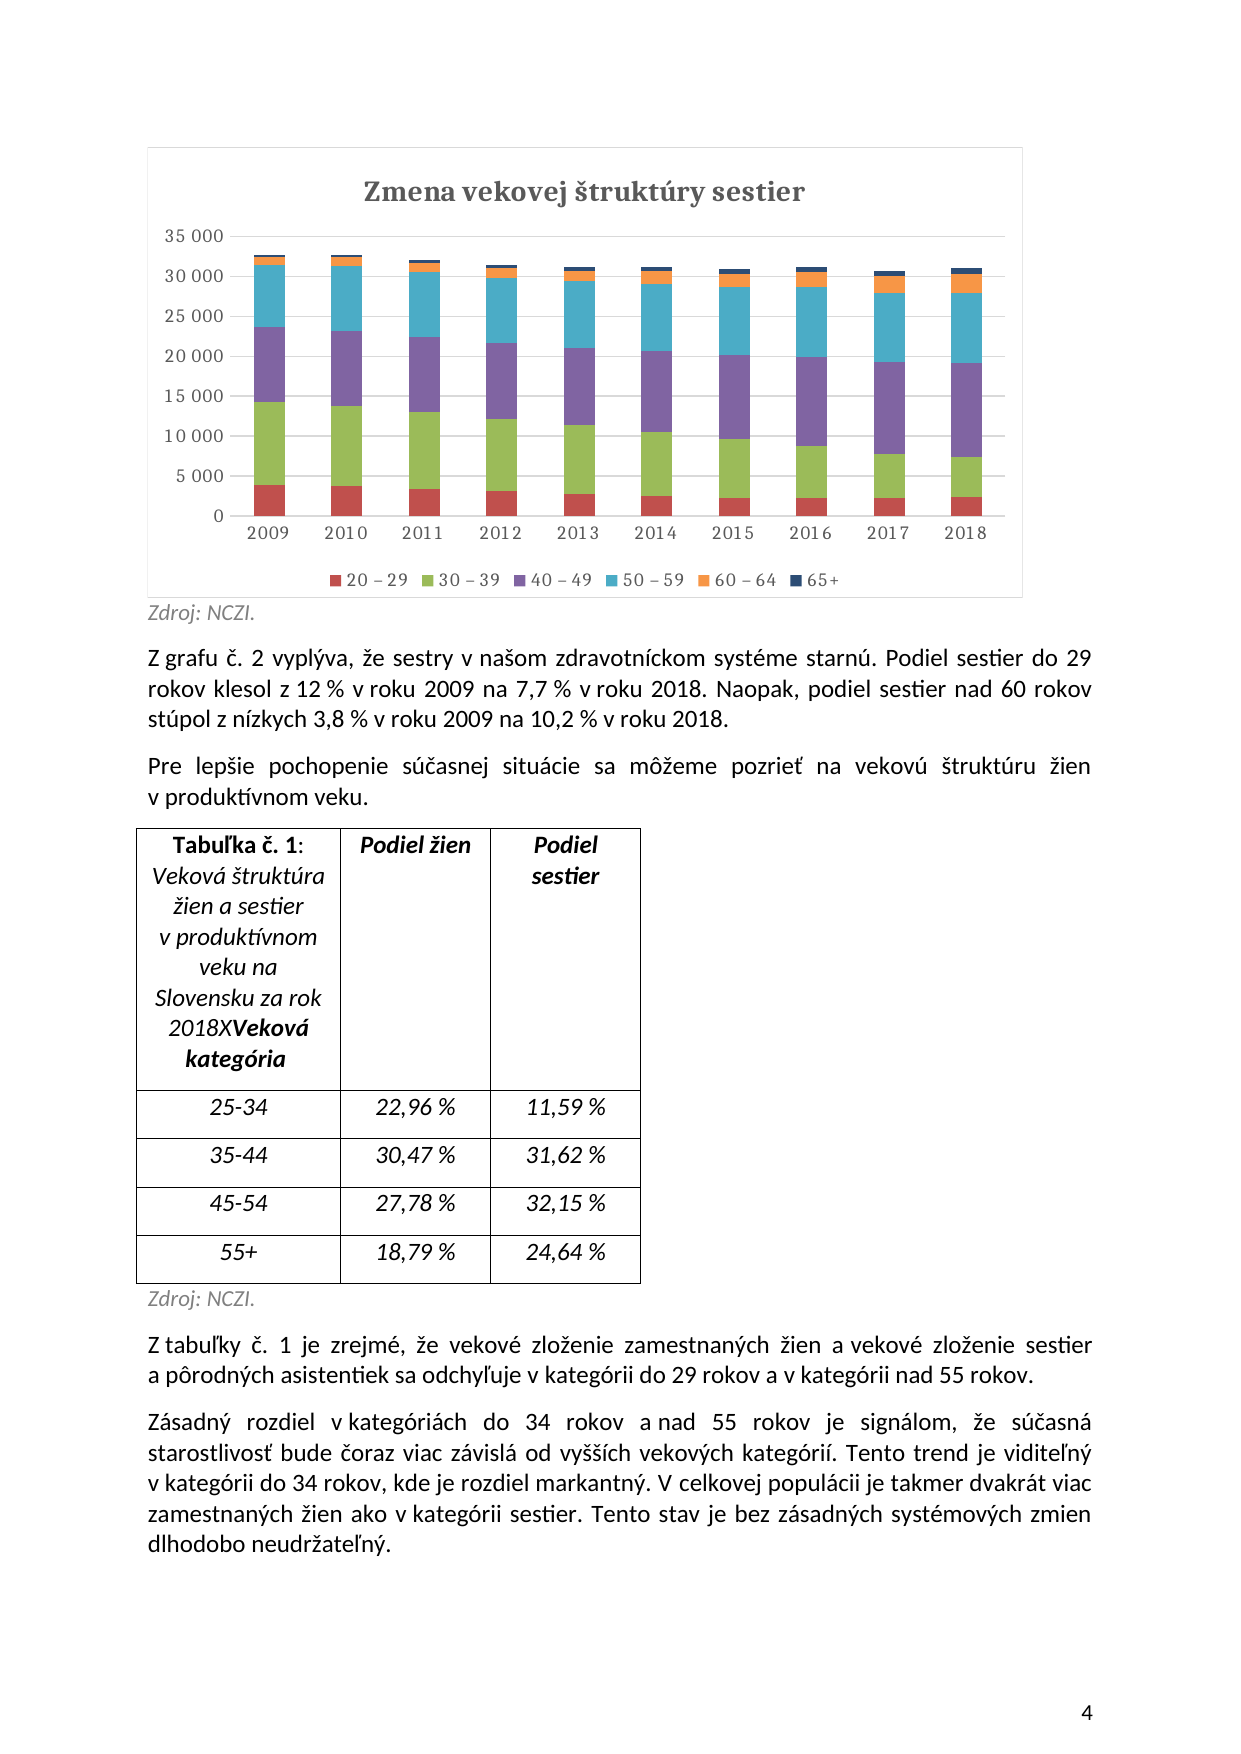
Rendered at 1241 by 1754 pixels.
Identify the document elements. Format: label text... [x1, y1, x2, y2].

table_cell 30,47 % [341, 1139, 490, 1187]
table_cell 18,79 % [341, 1236, 490, 1283]
table_cell 45-54 [137, 1188, 340, 1235]
text Z tabuľky č. 1 je zrejmé, že vekové zloženie zamestnaných žien a vekové zloženie sestier a pôrodných asistentiek sa odchyľuje v kategórii do 29 rokov a v kategórii nad 55 rokov. [148, 1329, 1093, 1390]
table_cell 35-44 [137, 1139, 340, 1187]
table_cell 24,64 % [491, 1236, 640, 1283]
text Zdroj: NCZI. [148, 598, 1093, 626]
table_cell 55+ [137, 1236, 340, 1283]
text Zdroj: NCZI. [148, 1284, 1093, 1312]
table_cell 25-34 [137, 1091, 340, 1138]
table_header Podiel sestier [491, 829, 640, 1090]
table_header Tabuľka č. 1: Veková štruktúra žien a sestier v produktívnom veku na Slovensku za rok 2018XVeková kategória [137, 829, 340, 1090]
table_cell 31,62 % [491, 1139, 640, 1187]
text Zásadný rozdiel v kategóriách do 34 rokov a nad 55 rokov je signálom, že súčasná starostlivosť bude čoraz viac závislá od vyšších vekových kategórií. Tento trend je viditeľný v kategórii do 34 rokov, kde je rozdiel markantný. V celkovej populácii je takmer dvakrát viac zamestnaných žien ako v kategórii sestier. Tento stav je bez zásadných systémových zmien dlhodobo neudržateľný. [148, 1406, 1093, 1559]
text Pre lepšie pochopenie súčasnej situácie sa môžeme pozrieť na vekovú štruktúru žien v produktívnom veku. [148, 751, 1093, 812]
table_header Podiel žien [341, 829, 490, 1090]
table_cell 27,78 % [341, 1188, 490, 1235]
table_cell 32,15 % [491, 1188, 640, 1235]
table_cell 22,96 % [341, 1091, 490, 1138]
table_cell 11,59 % [491, 1091, 640, 1138]
text Z grafu č. 2 vyplýva, že sestry v našom zdravotníckom systéme starnú. Podiel sestier do 29 rokov klesol z 12 % v roku 2009 na 7,7 % v roku 2018. Naopak, podiel sestier nad 60 rokov stúpol z nízkych 3,8 % v roku 2009 na 10,2 % v roku 2018. [148, 642, 1093, 734]
